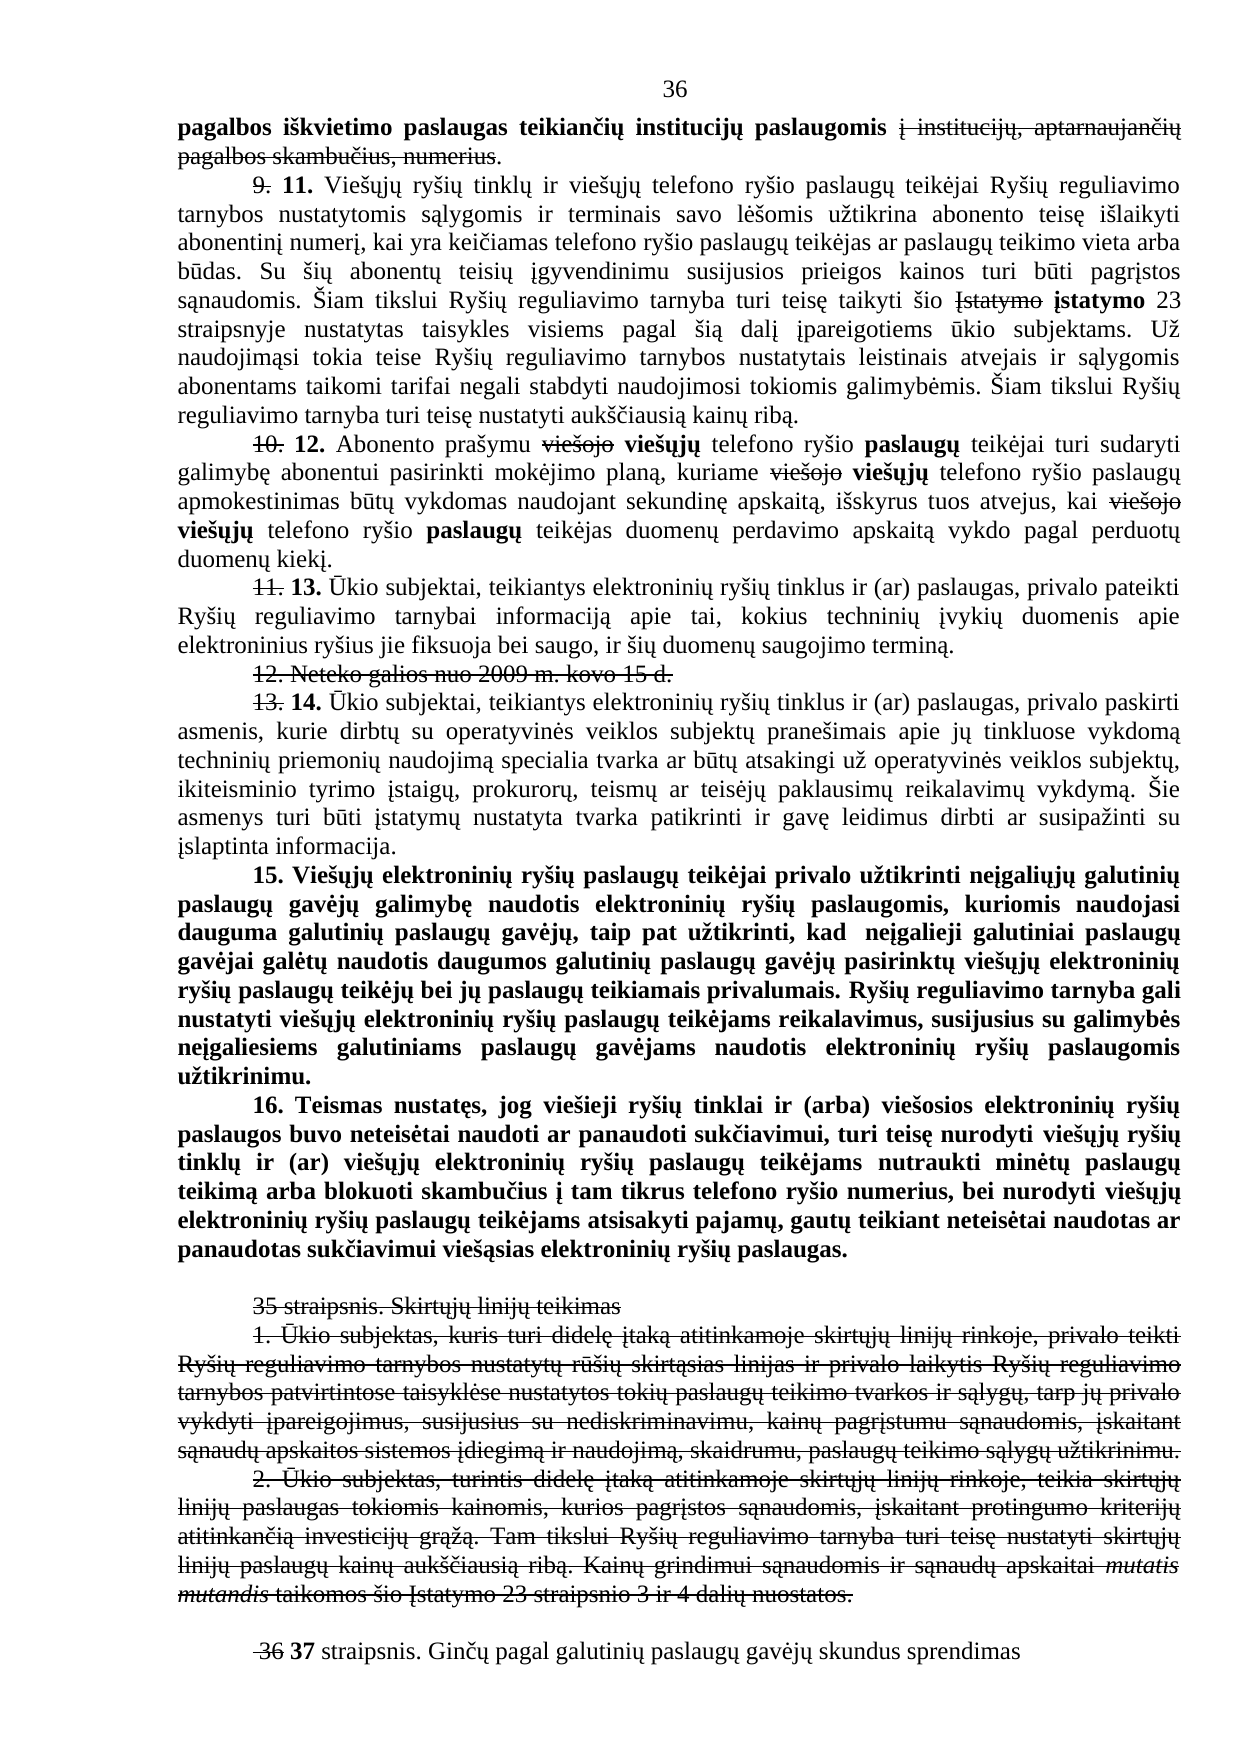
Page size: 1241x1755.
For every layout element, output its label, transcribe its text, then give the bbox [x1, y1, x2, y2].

text 1. Ūkio subjektas, kuris turi didelę įtaką atitinkamoje skirtųjų linijų rinkoje, privalo teikti Ryšių reguliavimo tarnybos nustatytų rūšių skirtąsias linijas ir privalo laikytis Ryšių reguliavimo tarnybos patvirtintose taisyklėse nustatytos tokių paslaugų teikimo tvarkos ir sąlygų, tarp jų privalo vykdyti įpareigojimus, susijusius su nediskriminavimu, kainų pagrįstumu sąnaudomis, įskaitant sąnaudų apskaitos sistemos įdiegimą ir naudojimą, skaidrumu, paslaugų teikimo sąlygų užtikrinimu. [177, 1452, 1181, 1464]
text 1. Ūkio subjektas, kuris turi didelę įtaką atitinkamoje skirtųjų linijų rinkoje, privalo teikti Ryšių reguliavimo tarnybos nustatytų rūšių skirtąsias linijas ir privalo laikytis Ryšių reguliavimo tarnybos patvirtintose taisyklėse nustatytos tokių paslaugų teikimo tvarkos ir sąlygų, tarp jų privalo vykdyti įpareigojimus, susijusius su nediskriminavimu, kainų pagrįstumu sąnaudomis, įskaitant sąnaudų apskaitos sistemos įdiegimą ir naudojimą, skaidrumu, paslaugų teikimo sąlygų užtikrinimu. [177, 1423, 1181, 1451]
text 36 37 straipsnis. Ginčų pagal galutinių paslaugų gavėjų skundus sprendimas [177, 1636, 1181, 1665]
text 1. Ūkio subjektas, kuris turi didelę įtaką atitinkamoje skirtųjų linijų rinkoje, privalo teikti Ryšių reguliavimo tarnybos nustatytų rūšių skirtąsias linijas ir privalo laikytis Ryšių reguliavimo tarnybos patvirtintose taisyklėse nustatytos tokių paslaugų teikimo tvarkos ir sąlygų, tarp jų privalo vykdyti įpareigojimus, susijusius su nediskriminavimu, kainų pagrįstumu sąnaudomis, įskaitant sąnaudų apskaitos sistemos įdiegimą ir naudojimą, skaidrumu, paslaugų teikimo sąlygų užtikrinimu. [177, 1320, 1181, 1364]
text 10. 12. Abonento prašymu viešojo viešųjų telefono ryšio paslaugų teikėjai turi sudaryti galimybę abonentui pasirinkti mokėjimo planą, kuriame viešojo viešųjų telefono ryšio paslaugų apmokestinimas būtų vykdomas naudojant sekundinę apskaitą, išskyrus tuos atvejus, kai viešojo viešųjų telefono ryšio paslaugų teikėjas duomenų perdavimo apskaitą vykdo pagal perduotų duomenų kiekį. [177, 429, 1181, 572]
text 13. 14. Ūkio subjektai, teikiantys elektroninių ryšių tinklus ir (ar) paslaugas, privalo paskirti asmenis, kurie dirbtų su operatyvinės veiklos subjektų pranešimais apie jų tinkluose vykdomą techninių priemonių naudojimą specialia tvarka ar būtų atsakingi už operatyvinės veiklos subjektų, ikiteisminio tyrimo įstaigų, prokurorų, teismų ar teisėjų paklausimų reikalavimų vykdymą. Šie asmenys turi būti įstatymų nustatyta tvarka patikrinti ir gavę leidimus dirbti ar susipažinti su įslaptinta informacija. [177, 687, 1181, 860]
text 2. Ūkio subjektas, turintis didelę įtaką atitinkamoje skirtųjų linijų rinkoje, teikia skirtųjų linijų paslaugas tokiomis kainomis, kurios pagrįstos sąnaudomis, įskaitant protingumo kriterijų atitinkančią investicijų grąžą. Tam tikslui Ryšių reguliavimo tarnyba turi teisę nustatyti skirtųjų linijų paslaugų kainų aukščiausią ribą. Kainų grindimui sąnaudomis ir sąnaudų apskaitai mutatis mutandis taikomos šio Įstatymo 23 straipsnio 3 ir 4 dalių nuostatos. [177, 1538, 1181, 1607]
text 1. Ūkio subjektas, kuris turi didelę įtaką atitinkamoje skirtųjų linijų rinkoje, privalo teikti Ryšių reguliavimo tarnybos nustatytų rūšių skirtąsias linijas ir privalo laikytis Ryšių reguliavimo tarnybos patvirtintose taisyklėse nustatytos tokių paslaugų teikimo tvarkos ir sąlygų, tarp jų privalo vykdyti įpareigojimus, susijusius su nediskriminavimu, kainų pagrįstumu sąnaudomis, įskaitant sąnaudų apskaitos sistemos įdiegimą ir naudojimą, skaidrumu, paslaugų teikimo sąlygų užtikrinimu. [177, 1394, 1181, 1422]
text 2. Ūkio subjektas, turintis didelę įtaką atitinkamoje skirtųjų linijų rinkoje, teikia skirtųjų linijų paslaugas tokiomis kainomis, kurios pagrįstos sąnaudomis, įskaitant protingumo kriterijų atitinkančią investicijų grąžą. Tam tikslui Ryšių reguliavimo tarnyba turi teisę nustatyti skirtųjų linijų paslaugų kainų aukščiausią ribą. Kainų grindimui sąnaudomis ir sąnaudų apskaitai mutatis mutandis taikomos šio Įstatymo 23 straipsnio 3 ir 4 dalių nuostatos. [177, 1464, 1181, 1508]
text 35 straipsnis. Skirtųjų linijų teikimas [177, 1291, 1181, 1320]
text 12. Neteko galios nuo 2009 m. kovo 15 d. [177, 659, 1181, 687]
text 15. Viešųjų elektroninių ryšių paslaugų teikėjai privalo užtikrinti neįgaliųjų galutinių paslaugų gavėjų galimybę naudotis elektroninių ryšių paslaugomis, kuriomis naudojasi dauguma galutinių paslaugų gavėjų, taip pat užtikrinti, kad neįgalieji galutiniai paslaugų gavėjai galėtų naudotis daugumos galutinių paslaugų gavėjų pasirinktų viešųjų elektroninių ryšių paslaugų teikėjų bei jų paslaugų teikiamais privalumais. Ryšių reguliavimo tarnyba gali nustatyti viešųjų elektroninių ryšių paslaugų teikėjams reikalavimus, susijusius su galimybės neįgaliesiems galutiniams paslaugų gavėjams naudotis elektroninių ryšių paslaugomis užtikrinimu. [177, 860, 1181, 1090]
text pagalbos iškvietimo paslaugas teikiančių institucijų paslaugomis į institucijų, aptarnaujančių pagalbos skambučius, numerius. [177, 112, 1181, 170]
text 11. 13. Ūkio subjektai, teikiantys elektroninių ryšių tinklus ir (ar) paslaugas, privalo pateikti Ryšių reguliavimo tarnybai informaciją apie tai, kokius techninių įvykių duomenis apie elektroninius ryšius jie fiksuoja bei saugo, ir šių duomenų saugojimo terminą. [177, 572, 1181, 659]
text 9. 11. Viešųjų ryšių tinklų ir viešųjų telefono ryšio paslaugų teikėjai Ryšių reguliavimo tarnybos nustatytomis sąlygomis ir terminais savo lėšomis užtikrina abonento teisę išlaikyti abonentinį numerį, kai yra keičiamas telefono ryšio paslaugų teikėjas ar paslaugų teikimo vieta arba būdas. Su šių abonentų teisių įgyvendinimu susijusios prieigos kainos turi būti pagrįstos sąnaudomis. Šiam tikslui Ryšių reguliavimo tarnyba turi teisę taikyti šio Įstatymo įstatymo 23 straipsnyje nustatytas taisykles visiems pagal šią dalį įpareigotiems ūkio subjektams. Už naudojimąsi tokia teise Ryšių reguliavimo tarnybos nustatytais leistinais atvejais ir sąlygomis abonentams taikomi tarifai negali stabdyti naudojimosi tokiomis galimybėmis. Šiam tikslui Ryšių reguliavimo tarnyba turi teisę nustatyti aukščiausią kainų ribą. [177, 170, 1181, 429]
text 2. Ūkio subjektas, turintis didelę įtaką atitinkamoje skirtųjų linijų rinkoje, teikia skirtųjų linijų paslaugas tokiomis kainomis, kurios pagrįstos sąnaudomis, įskaitant protingumo kriterijų atitinkančią investicijų grąžą. Tam tikslui Ryšių reguliavimo tarnyba turi teisę nustatyti skirtųjų linijų paslaugų kainų aukščiausią ribą. Kainų grindimui sąnaudomis ir sąnaudų apskaitai mutatis mutandis taikomos šio Įstatymo 23 straipsnio 3 ir 4 dalių nuostatos. [177, 1509, 1181, 1537]
text 1. Ūkio subjektas, kuris turi didelę įtaką atitinkamoje skirtųjų linijų rinkoje, privalo teikti Ryšių reguliavimo tarnybos nustatytų rūšių skirtąsias linijas ir privalo laikytis Ryšių reguliavimo tarnybos patvirtintose taisyklėse nustatytos tokių paslaugų teikimo tvarkos ir sąlygų, tarp jų privalo vykdyti įpareigojimus, susijusius su nediskriminavimu, kainų pagrįstumu sąnaudomis, įskaitant sąnaudų apskaitos sistemos įdiegimą ir naudojimą, skaidrumu, paslaugų teikimo sąlygų užtikrinimu. [177, 1365, 1181, 1393]
text 16. Teismas nustatęs, jog viešieji ryšių tinklai ir (arba) viešosios elektroninių ryšių paslaugos buvo neteisėtai naudoti ar panaudoti sukčiavimui, turi teisę nurodyti viešųjų ryšių tinklų ir (ar) viešųjų elektroninių ryšių paslaugų teikėjams nutraukti minėtų paslaugų teikimą arba blokuoti skambučius į tam tikrus telefono ryšio numerius, bei nurodyti viešųjų elektroninių ryšių paslaugų teikėjams atsisakyti pajamų, gautų teikiant neteisėtai naudotas ar panaudotas sukčiavimui viešąsias elektroninių ryšių paslaugas. [177, 1090, 1181, 1262]
